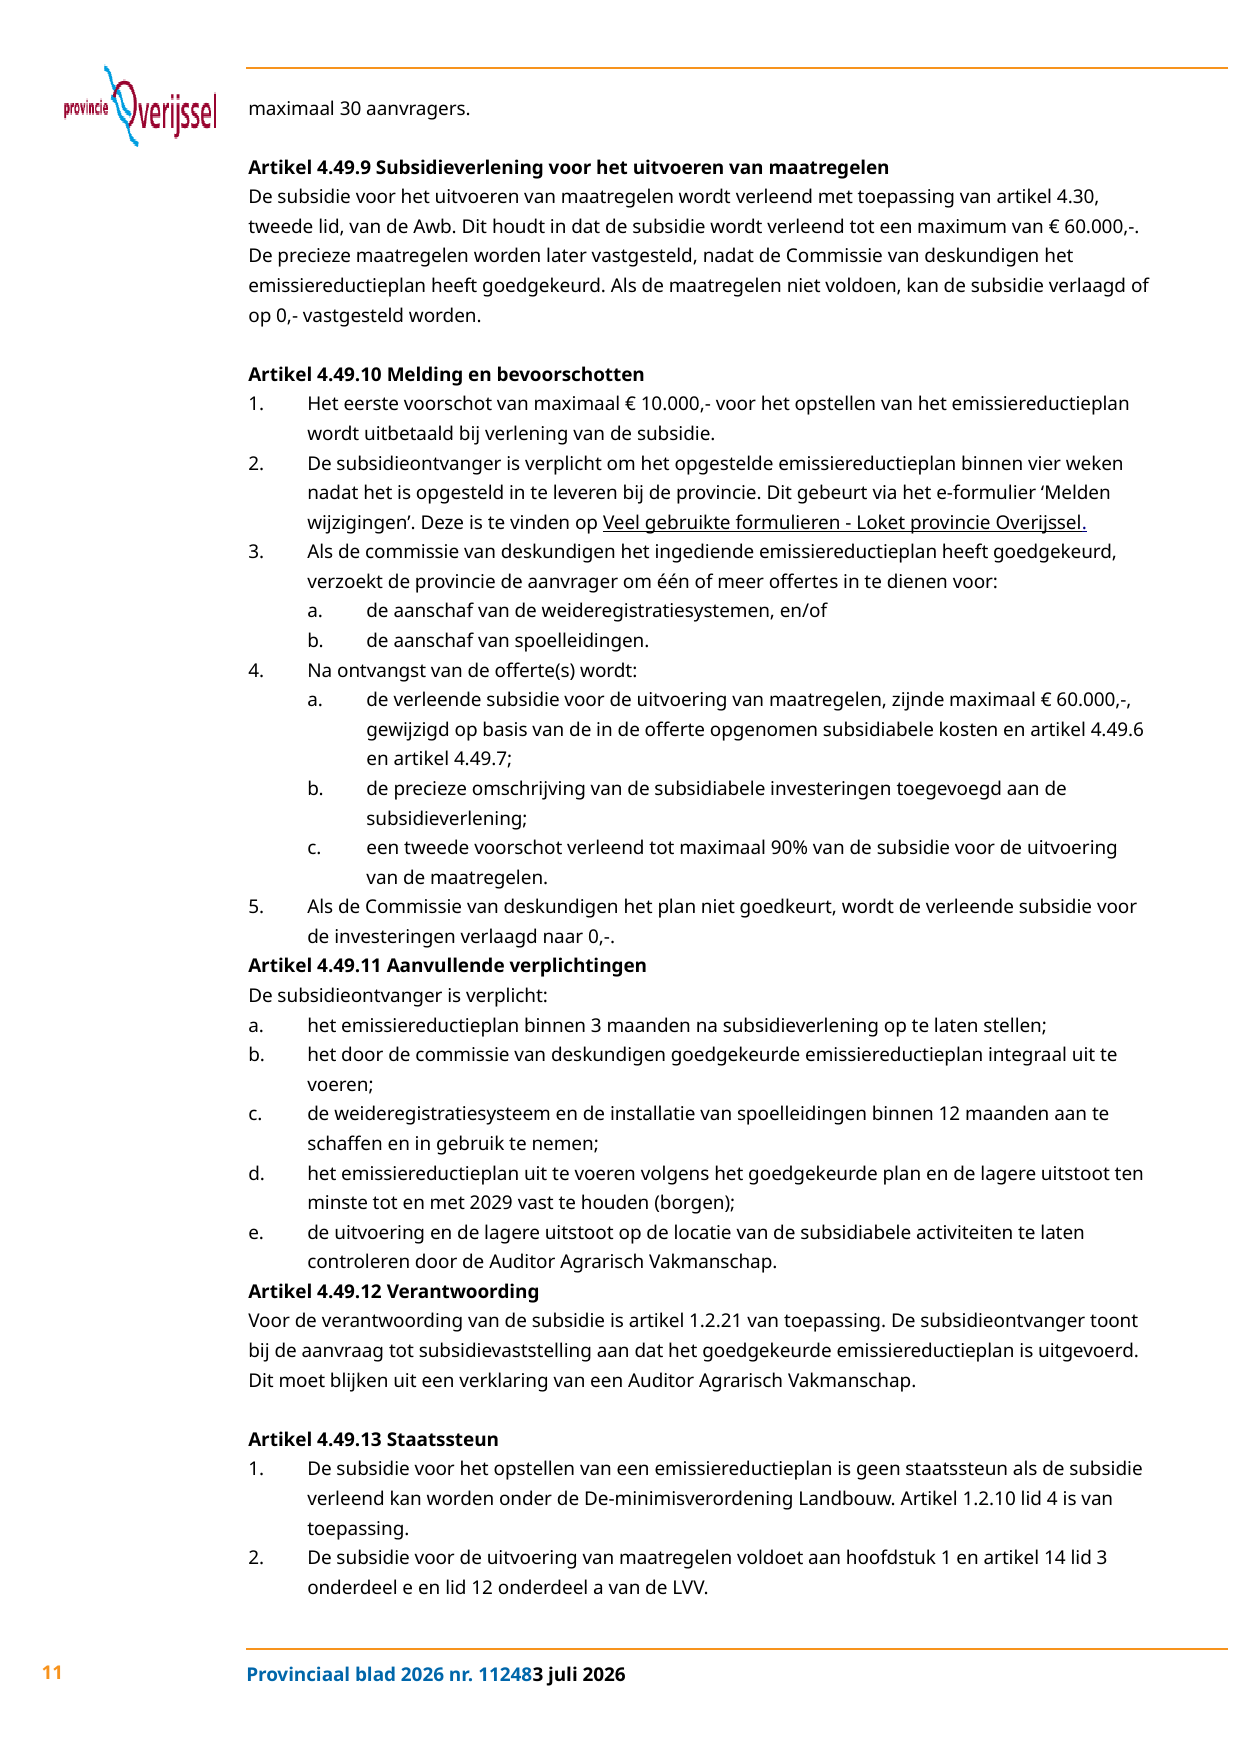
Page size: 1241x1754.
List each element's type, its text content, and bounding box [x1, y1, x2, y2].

list De subsidieontvanger is verplicht om het opgestelde emissiereductieplan binnen vier weken nadat het is opgesteld in te leveren bij de provincie. Dit gebeurt via het e-formulier ‘Melden wijzigingen’. Deze is te vinden op Veel gebruikte formulieren - Loket provincie Overijssel. [248, 450, 1152, 535]
list De subsidie voor de uitvoering van maatregelen voldoet aan hoofdstuk 1 en artikel 14 lid 3 onderdeel e en lid 12 onderdeel a van de LVV. [248, 1544, 1152, 1600]
list Het eerste voorschot van maximaal € 10.000,- voor het opstellen van het emissiereductieplan wordt uitbetaald bij verlening van de subsidie. [248, 391, 1152, 446]
list het door de commissie van deskundigen goedgekeurde emissiereductieplan integraal uit te voeren; [248, 1041, 1152, 1097]
list Als de commissie van deskundigen het ingediende emissiereductieplan heeft goedgekeurd, verzoekt de provincie de aanvrager om één of meer offertes in te dienen voor: [248, 538, 1152, 594]
list de precieze omschrijving van de subsidiabele investeringen toegevoegd aan de subsidieverlening; [307, 775, 1152, 831]
text Artikel 4.49.13 Staatssteun [248, 1426, 1152, 1452]
text maximaal 30 aanvragers. [248, 95, 1152, 121]
list Na ontvangst van de offerte(s) wordt: [248, 657, 1152, 683]
text Artikel 4.49.9 Subsidieverlening voor het uitvoeren van maatregelen [248, 154, 1152, 180]
list Als de Commissie van deskundigen het plan niet goedkeurt, wordt de verleende subsidie voor de investeringen verlaagd naar 0,-. [248, 893, 1152, 949]
list de aanschaf van spoelleidingen. [307, 627, 1152, 653]
list de aanschaf van de weideregistratiesystemen, en/of [307, 598, 1152, 623]
text Artikel 4.49.12 Verantwoording [248, 1278, 1152, 1304]
list de verleende subsidie voor de uitvoering van maatregelen, zijnde maximaal € 60.000,-, gewijzigd op basis van de in de offerte opgenomen subsidiabele kosten en artikel 4.49.6 en artikel 4.49.7; [307, 686, 1152, 771]
list het emissiereductieplan uit te voeren volgens het goedgekeurde plan en de lagere uitstoot ten minste tot en met 2029 vast te houden (borgen); [248, 1160, 1152, 1215]
text Artikel 4.49.11 Aanvullende verplichtingen [248, 953, 1152, 978]
list De subsidie voor het opstellen van een emissiereductieplan is geen staatssteun als de subsidie verleend kan worden onder de De-minimisverordening Landbouw. Artikel 1.2.10 lid 4 is van toepassing. [248, 1456, 1152, 1541]
text Voor de verantwoording van de subsidie is artikel 1.2.21 van toepassing. De subsidieontvanger toont bij de aanvraag tot subsidievaststelling aan dat het goedgekeurde emissiereductieplan is uitgevoerd. Dit moet blijken uit een verklaring van een Auditor Agrarisch Vakmanschap. [248, 1308, 1152, 1393]
text De subsidieontvanger is verplicht: [248, 982, 1152, 1008]
list de weideregistratiesysteem en de installatie van spoelleidingen binnen 12 maanden aan te schaffen en in gebruik te nemen; [248, 1101, 1152, 1156]
list een tweede voorschot verleend tot maximaal 90% van de subsidie voor de uitvoering van de maatregelen. [307, 834, 1152, 890]
picture [41, 47, 231, 172]
list het emissiereductieplan binnen 3 maanden na subsidieverlening op te laten stellen; [248, 1012, 1152, 1038]
text Artikel 4.49.10 Melding en bevoorschotten [248, 361, 1152, 387]
text De subsidie voor het uitvoeren van maatregelen wordt verleend met toepassing van artikel 4.30, tweede lid, van de Awb. Dit houdt in dat de subsidie wordt verleend tot een maximum van € 60.000,-. De precieze maatregelen worden later vastgesteld, nadat de Commissie van deskundigen het emissiereductieplan heeft goedgekeurd. Als de maatregelen niet voldoen, kan de subsidie verlaagd of op 0,- vastgesteld worden. [248, 183, 1152, 328]
list de uitvoering en de lagere uitstoot op de locatie van de subsidiabele activiteiten te laten controleren door de Auditor Agrarisch Vakmanschap. [248, 1219, 1152, 1274]
